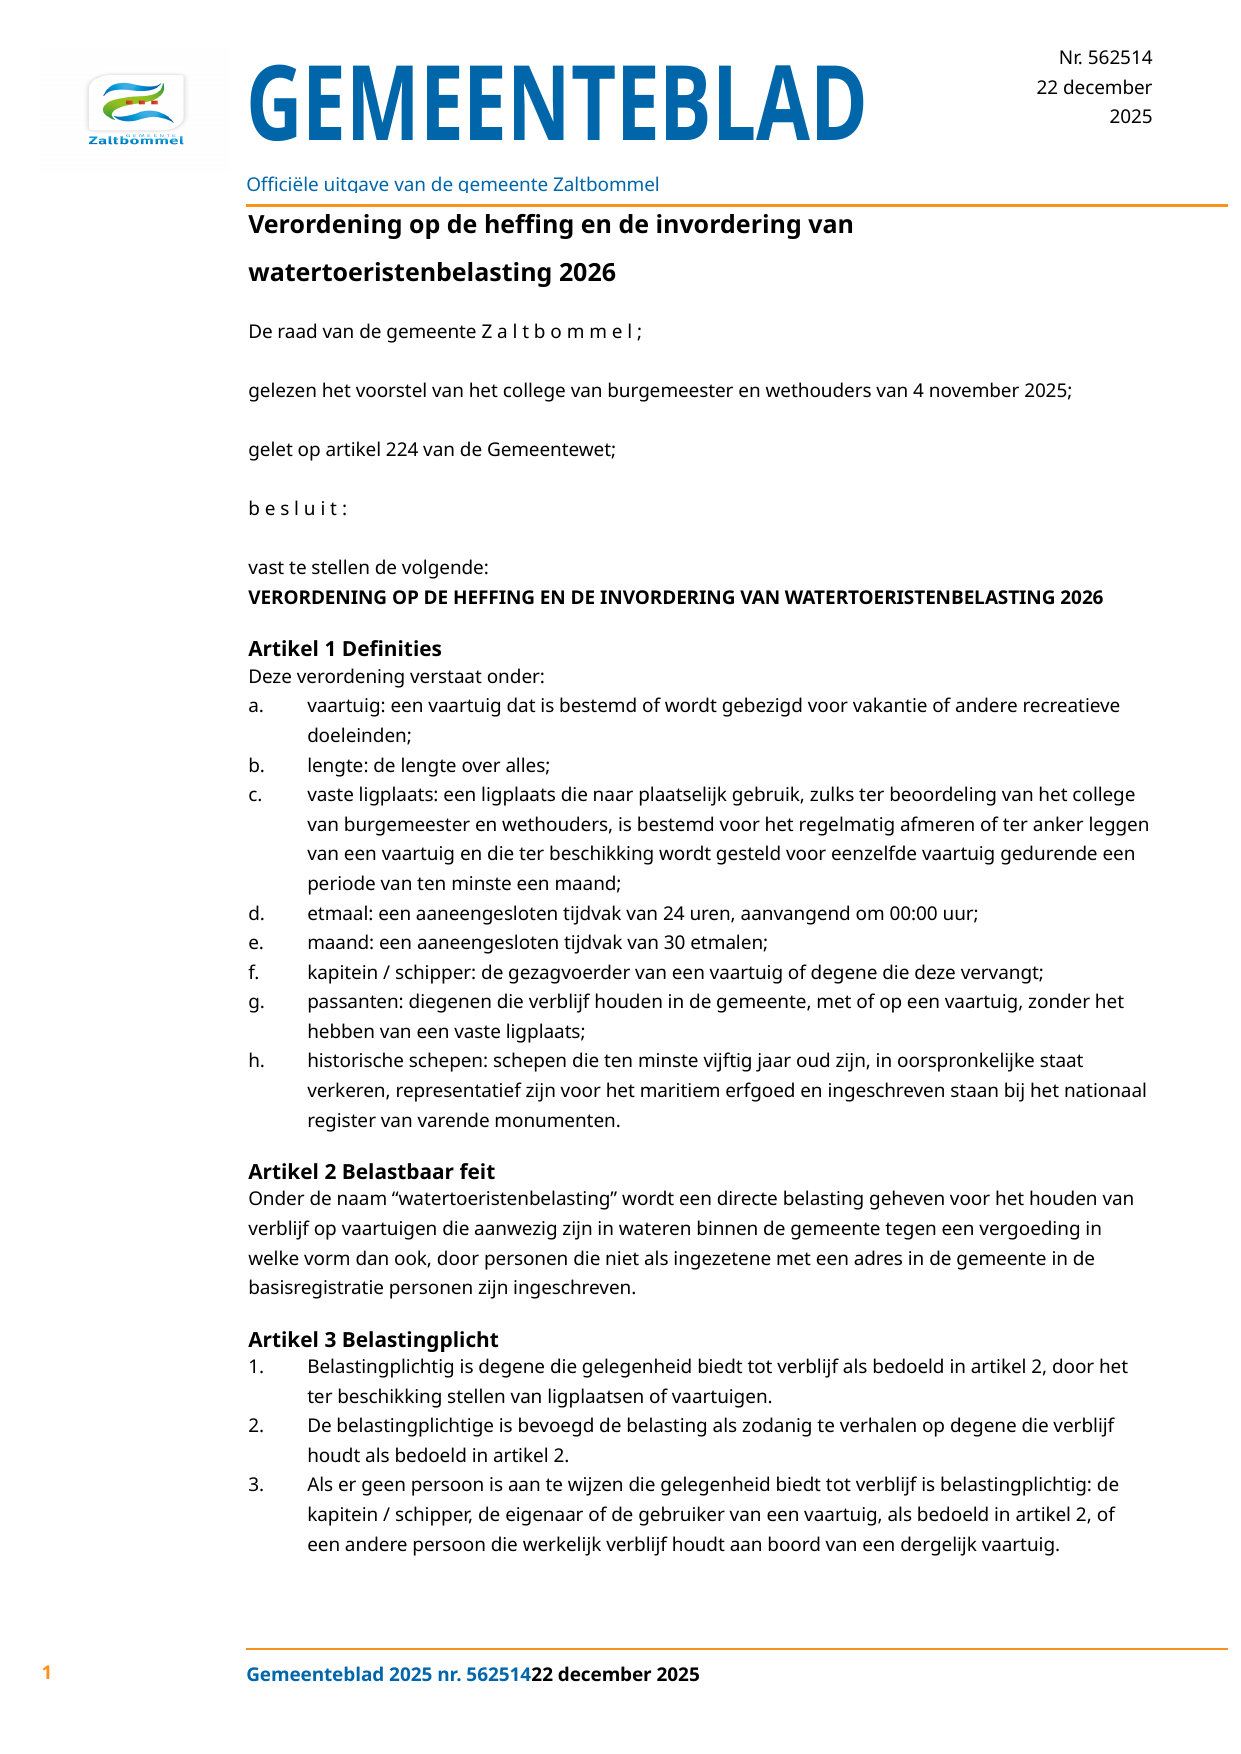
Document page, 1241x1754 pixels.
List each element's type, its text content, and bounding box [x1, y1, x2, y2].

text De raad van de gemeente Z a l t b o m m e l ; [248, 318, 1152, 344]
list historische schepen: schepen die ten minste vijftig jaar oud zijn, in oorspronkelijke staat verkeren, representatief zijn voor het maritiem erfgoed en ingeschreven staan bij het nationaal register van varende monumenten. [248, 1048, 1152, 1132]
text Artikel 3 Belastingplicht [248, 1325, 1152, 1353]
list Als er geen persoon is aan te wijzen die gelegenheid biedt tot verblijf is belastingplichtig: de kapitein / schipper, de eigenaar of de gebruiker van een vaartuig, als bedoeld in artikel 2, of een andere persoon die werkelijk verblijf houdt aan boord van een dergelijk vaartuig. [248, 1472, 1152, 1556]
list De belastingplichtige is bevoegd de belasting als zodanig te verhalen op degene die verblijf houdt als bedoeld in artikel 2. [248, 1412, 1152, 1468]
list Belastingplichtig is degene die gelegenheid biedt tot verblijf als bedoeld in artikel 2, door het ter beschikking stellen van ligplaatsen of vaartuigen. [248, 1353, 1152, 1408]
list passanten: diegenen die verblijf houden in de gemeente, met of op een vaartuig, zonder het hebben van een vaste ligplaats; [248, 988, 1152, 1044]
text VERORDENING OP DE HEFFING EN DE INVORDERING VAN WATERTOERISTENBELASTING 2026 [248, 584, 1152, 610]
text gelezen het voorstel van het college van burgemeester en wethouders van 4 november 2025; [248, 377, 1152, 403]
list vaste ligplaats: een ligplaats die naar plaatselijk gebruik, zulks ter beoordeling van het college van burgemeester en wethouders, is bestemd voor het regelmatig afmeren of ter anker leggen van een vaartuig en die ter beschikking wordt gesteld voor eenzelfde vaartuig gedurende een periode van ten minste een maand; [248, 781, 1152, 896]
list maand: een aaneengesloten tijdvak van 30 etmalen; [248, 929, 1152, 955]
text Onder de naam “watertoeristenbelasting” wordt een directe belasting geheven voor het houden van verblijf op vaartuigen die aanwezig zijn in wateren binnen de gemeente tegen een vergoeding in welke vorm dan ook, door personen die niet als ingezetene met een adres in de gemeente in de basisregistratie personen zijn ingeschreven. [248, 1186, 1152, 1300]
list vaartuig: een vaartuig dat is bestemd of wordt gebezigd voor vakantie of andere recreatieve doeleinden; [248, 693, 1152, 748]
text Verordening op de heffing en de invordering van watertoeristenbelasting 2026 [248, 207, 1152, 288]
text Artikel 1 Definities [248, 634, 1152, 663]
text Deze verordening verstaat onder: [248, 663, 1152, 689]
picture [41, 47, 231, 172]
text b e s l u i t : [248, 495, 1152, 521]
text vast te stellen de volgende: [248, 554, 1152, 580]
text gelet op artikel 224 van de Gemeentewet; [248, 436, 1152, 462]
text Artikel 2 Belastbaar feit [248, 1157, 1152, 1186]
list kapitein / schipper: de gezagvoerder van een vaartuig of degene die deze vervangt; [248, 959, 1152, 984]
list etmaal: een aaneengesloten tijdvak van 24 uren, aanvangend om 00:00 uur; [248, 900, 1152, 925]
list lengte: de lengte over alles; [248, 752, 1152, 777]
